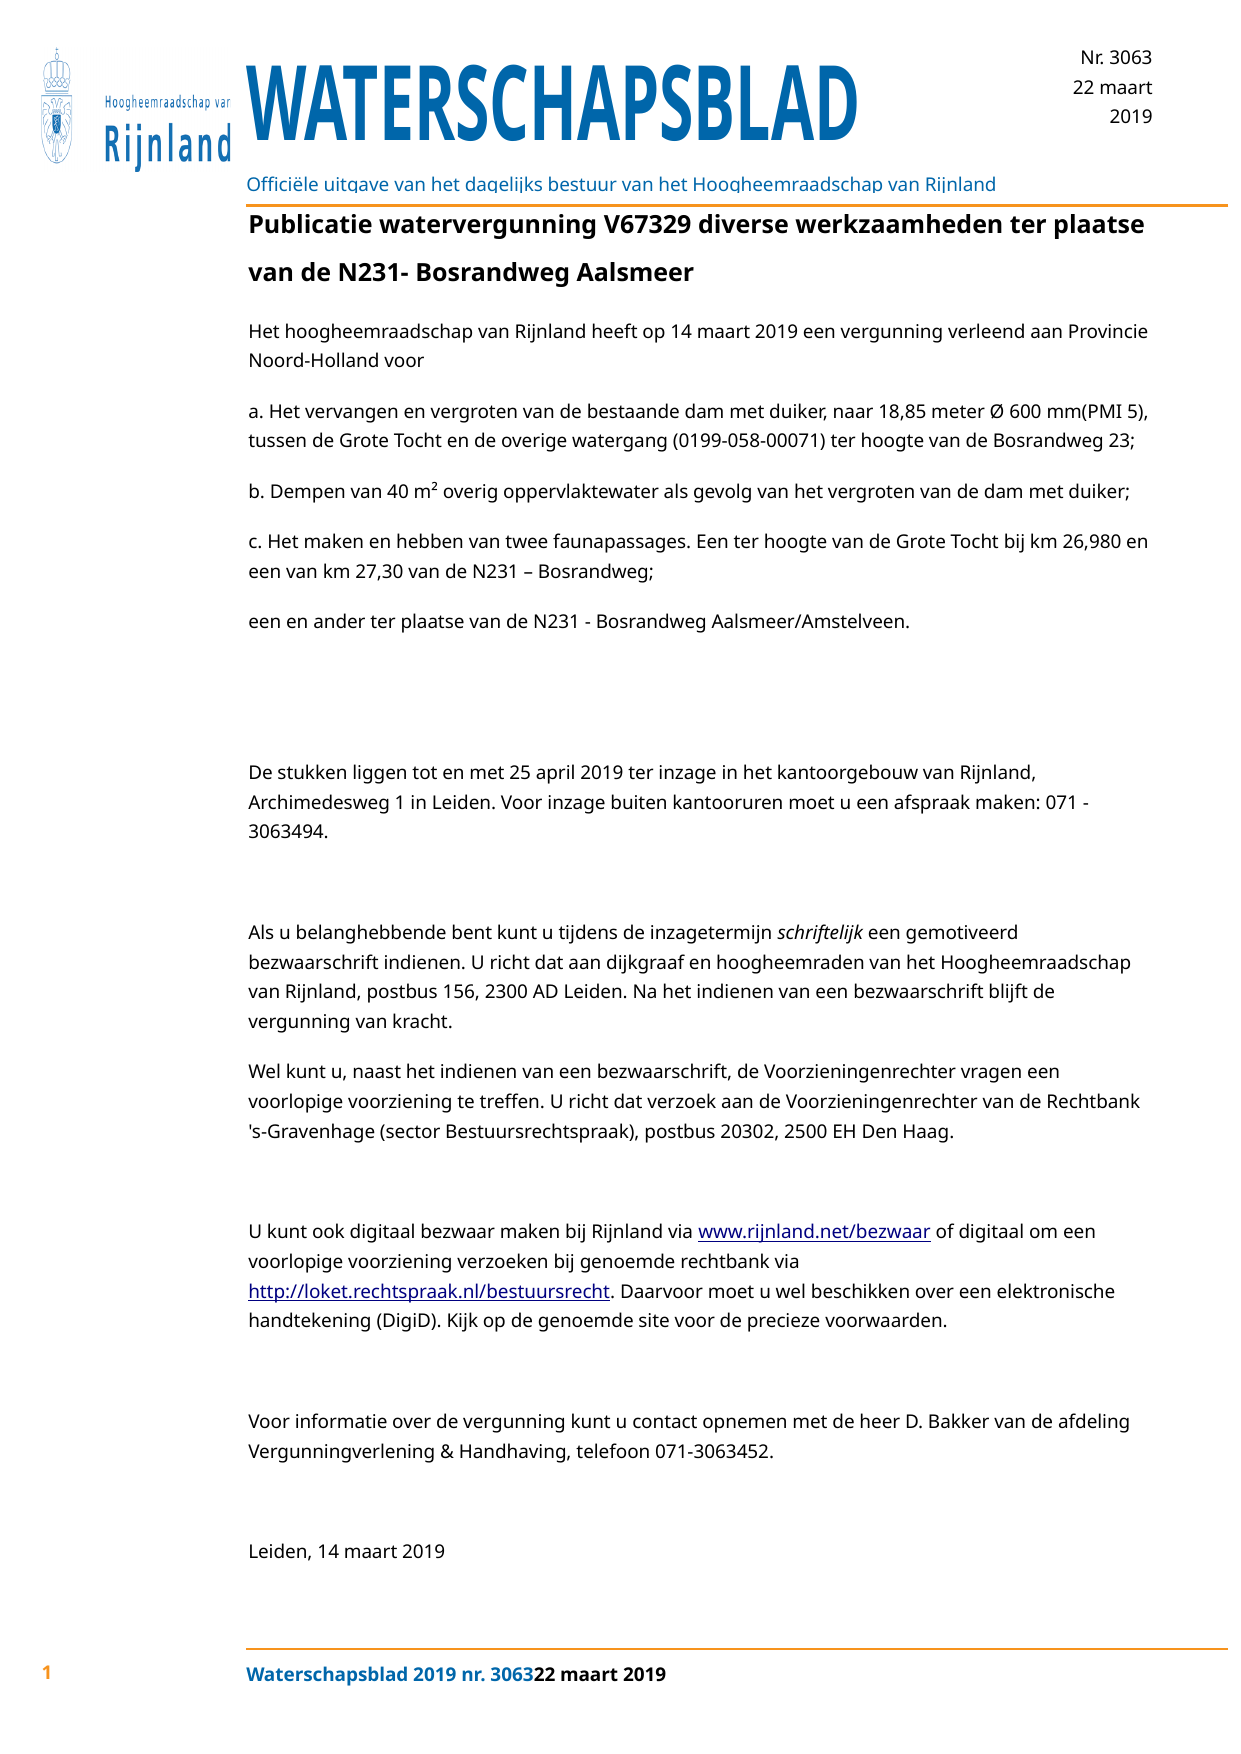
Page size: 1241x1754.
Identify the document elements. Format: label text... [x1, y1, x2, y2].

text Leiden, 14 maart 2019 [248, 1539, 1152, 1564]
text Voor informatie over de vergunning kunt u contact opnemen met de heer D. Bakker van de afdeling Vergunningverlening & Handhaving, telefoon 071-3063452. [248, 1408, 1152, 1464]
text Wel kunt u, naast het indienen van een bezwaarschrift, de Voorzieningenrechter vragen een voorlopige voorziening te treffen. U richt dat verzoek aan de Voorzieningenrechter van de Rechtbank 's-Gravenhage (sector Bestuursrechtspraak), postbus 20302, 2500 EH Den Haag. [248, 1059, 1152, 1144]
text Het hoogheemraadschap van Rijnland heeft op 14 maart 2019 een vergunning verleend aan Provincie Noord-Holland voor [248, 318, 1152, 373]
text b. Dempen van 40 m² overig oppervlaktewater als gevolg van het vergroten van de dam met duiker; [248, 478, 1152, 504]
text U kunt ook digitaal bezwaar maken bij Rijnland via www.rijnland.net/bezwaar of digitaal om een voorlopige voorziening verzoeken bij genoemde rechtbank via http://loket.rechtspraak.nl/bestuursrecht. Daarvoor moet u wel beschikken over een elektronische handtekening (DigiD). Kijk op de genoemde site voor de precieze voorwaarden. [248, 1219, 1152, 1333]
text Als u belanghebbende bent kunt u tijdens de inzagetermijn schriftelijk een gemotiveerd bezwaarschrift indienen. U richt dat aan dijkgraaf en hoogheemraden van het Hoogheemraadschap van Rijnland, postbus 156, 2300 AD Leiden. Na het indienen van een bezwaarschrift blijft de vergunning van kracht. [248, 919, 1152, 1034]
text Publicatie watervergunning V67329 diverse werkzaamheden ter plaatse van de N231- Bosrandweg Aalsmeer [248, 207, 1152, 288]
text een en ander ter plaatse van de N231 - Bosrandweg Aalsmeer/Amstelveen. [248, 608, 1152, 634]
text De stukken liggen tot en met 25 april 2019 ter inzage in het kantoorgebouw van Rijnland, Archimedesweg 1 in Leiden. Voor inzage buiten kantooruren moet u een afspraak maken: 071 - 3063494. [248, 759, 1152, 844]
text a. Het vervangen en vergroten van de bestaande dam met duiker, naar 18,85 meter Ø 600 mm(PMI 5), tussen de Grote Tocht en de overige watergang (0199-058-00071) ter hoogte van de Bosrandweg 23; [248, 398, 1152, 453]
picture [41, 47, 231, 172]
text c. Het maken en hebben van twee faunapassages. Een ter hoogte van de Grote Tocht bij km 26,980 en een van km 27,30 van de N231 – Bosrandweg; [248, 528, 1152, 584]
